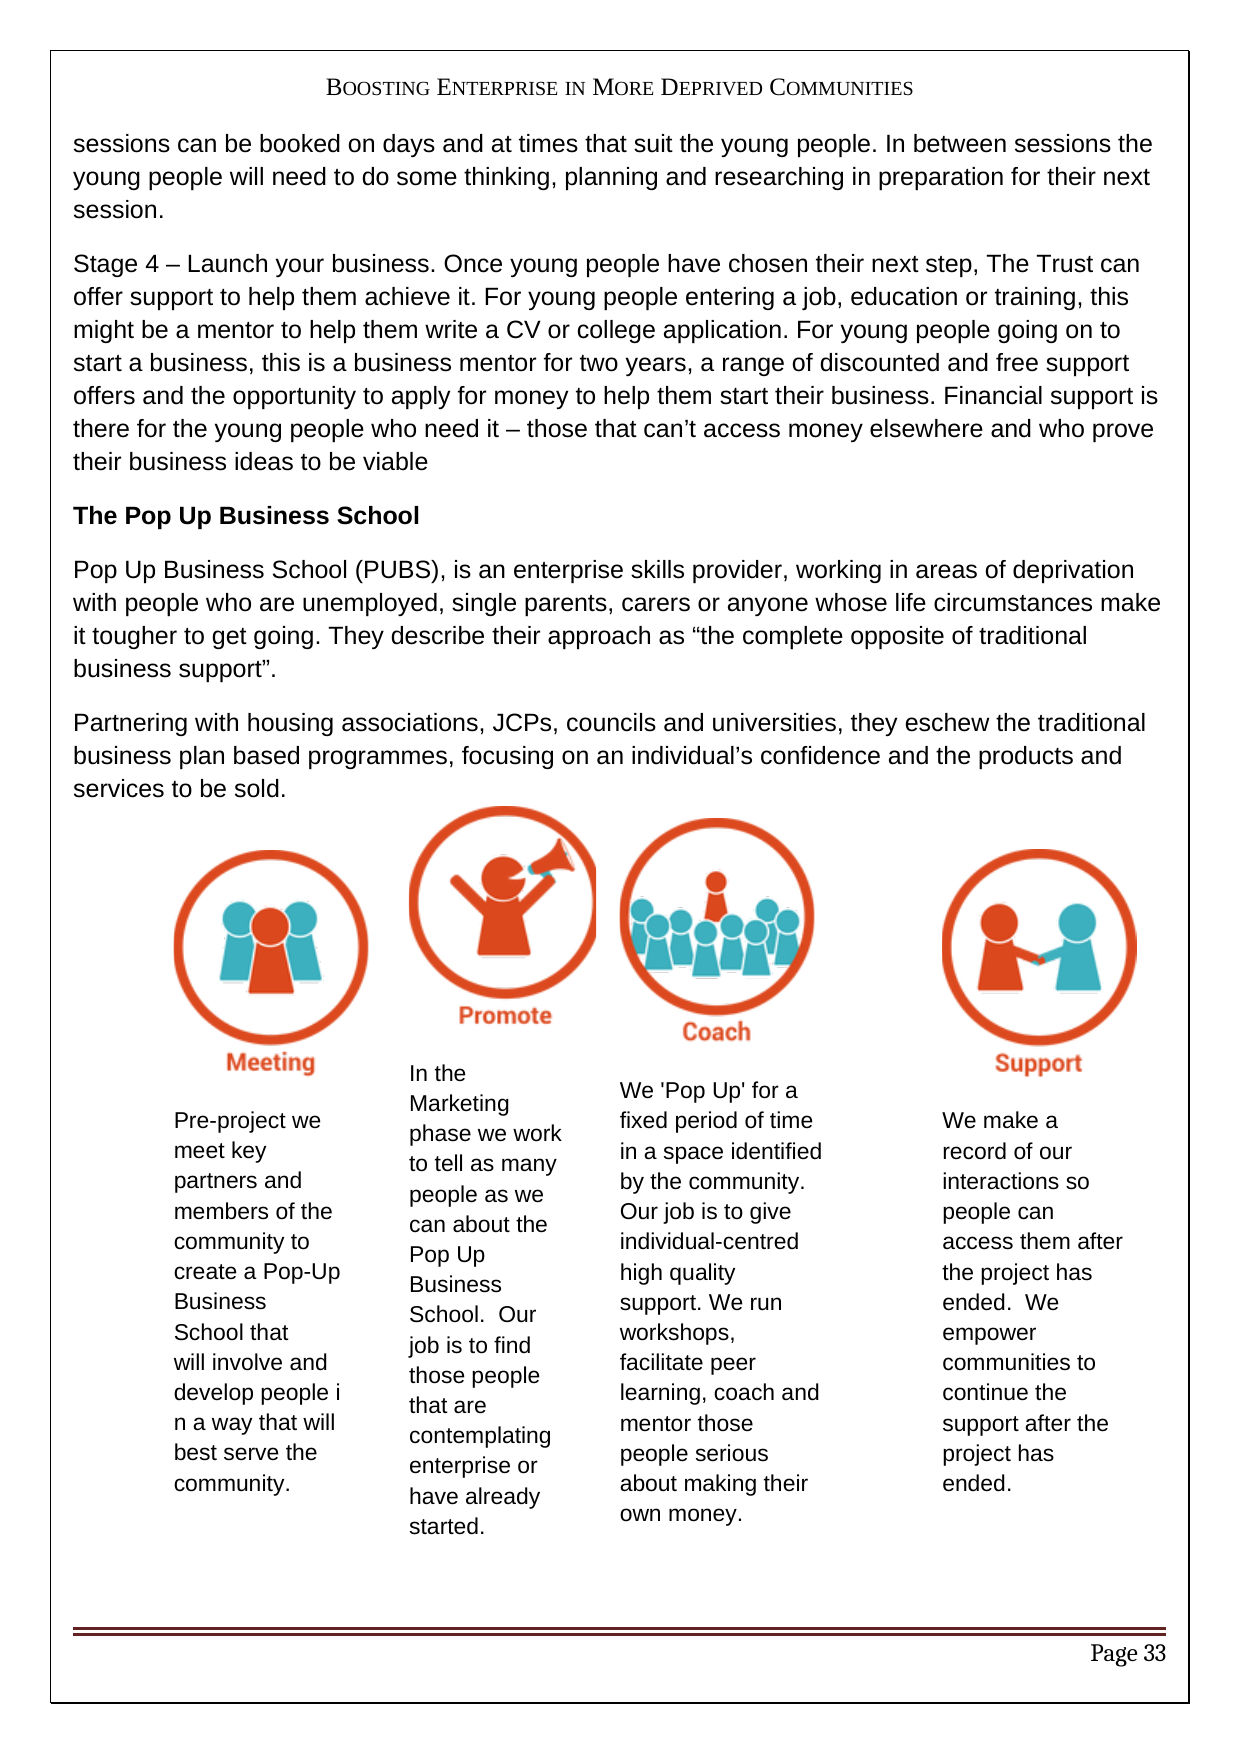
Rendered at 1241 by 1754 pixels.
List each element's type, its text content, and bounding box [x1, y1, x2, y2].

table_header [847, 807, 1166, 1564]
table_header [73, 807, 386, 1564]
text The Pop Up Business School [73, 501, 1166, 530]
text Pop Up Business School (PUBS), is an enterprise skills provider, working in areas of deprivation with people who are unemployed, single parents, carers or anyone whose life circumstances make it tougher to get going. They describe their approach as “the complete opposite of traditional business support”. [73, 555, 1166, 683]
table_header [1152, 849, 1166, 1521]
text Partnering with housing associations, JCPs, councils and universities, they eschew the traditional business plan based programmes, focusing on an individual’s confidence and the products and services to be sold. [73, 708, 1166, 803]
table_header [96, 850, 150, 1521]
table_header Pre-project we meet key partners and members of the community to create a Pop-Up Business School that will involve and develop people in a way that will best serve the community. [150, 850, 372, 1521]
table_header We make a record of our interactions so people can access them after the project has ended. We empower communities to continue the support after the project has ended. [919, 849, 1152, 1521]
text Stage 4 – Launch your business. Once young people have chosen their next step, The Trust can offer support to help them achieve it. For young people entering a job, education or training, this might be a mentor to help them write a CV or college application. For young people going on to start a business, this is a business mentor for two years, a range of discounted and free support offers and the opportunity to apply for money to help them start their business. Financial support is there for the young people who need it – those that can’t access money elsewhere and who prove their business ideas to be viable [73, 249, 1166, 476]
text sessions can be booked on days and at times that suit the young people. In between sessions the young people will need to do some thinking, planning and researching in preparation for their next session. [73, 129, 1166, 224]
table_header In the Marketing phase we work to tell as many people as we can about the Pop Up Business School. Our job is to find those people that are contemplating enterprise or have already started. [386, 807, 596, 1564]
table_header We 'Pop Up' for a fixed period of time in a space identified by the community. Our job is to give individual-centred high quality support. We run workshops, facilitate peer learning, coach and mentor those people serious about making their own money. [595, 807, 847, 1564]
